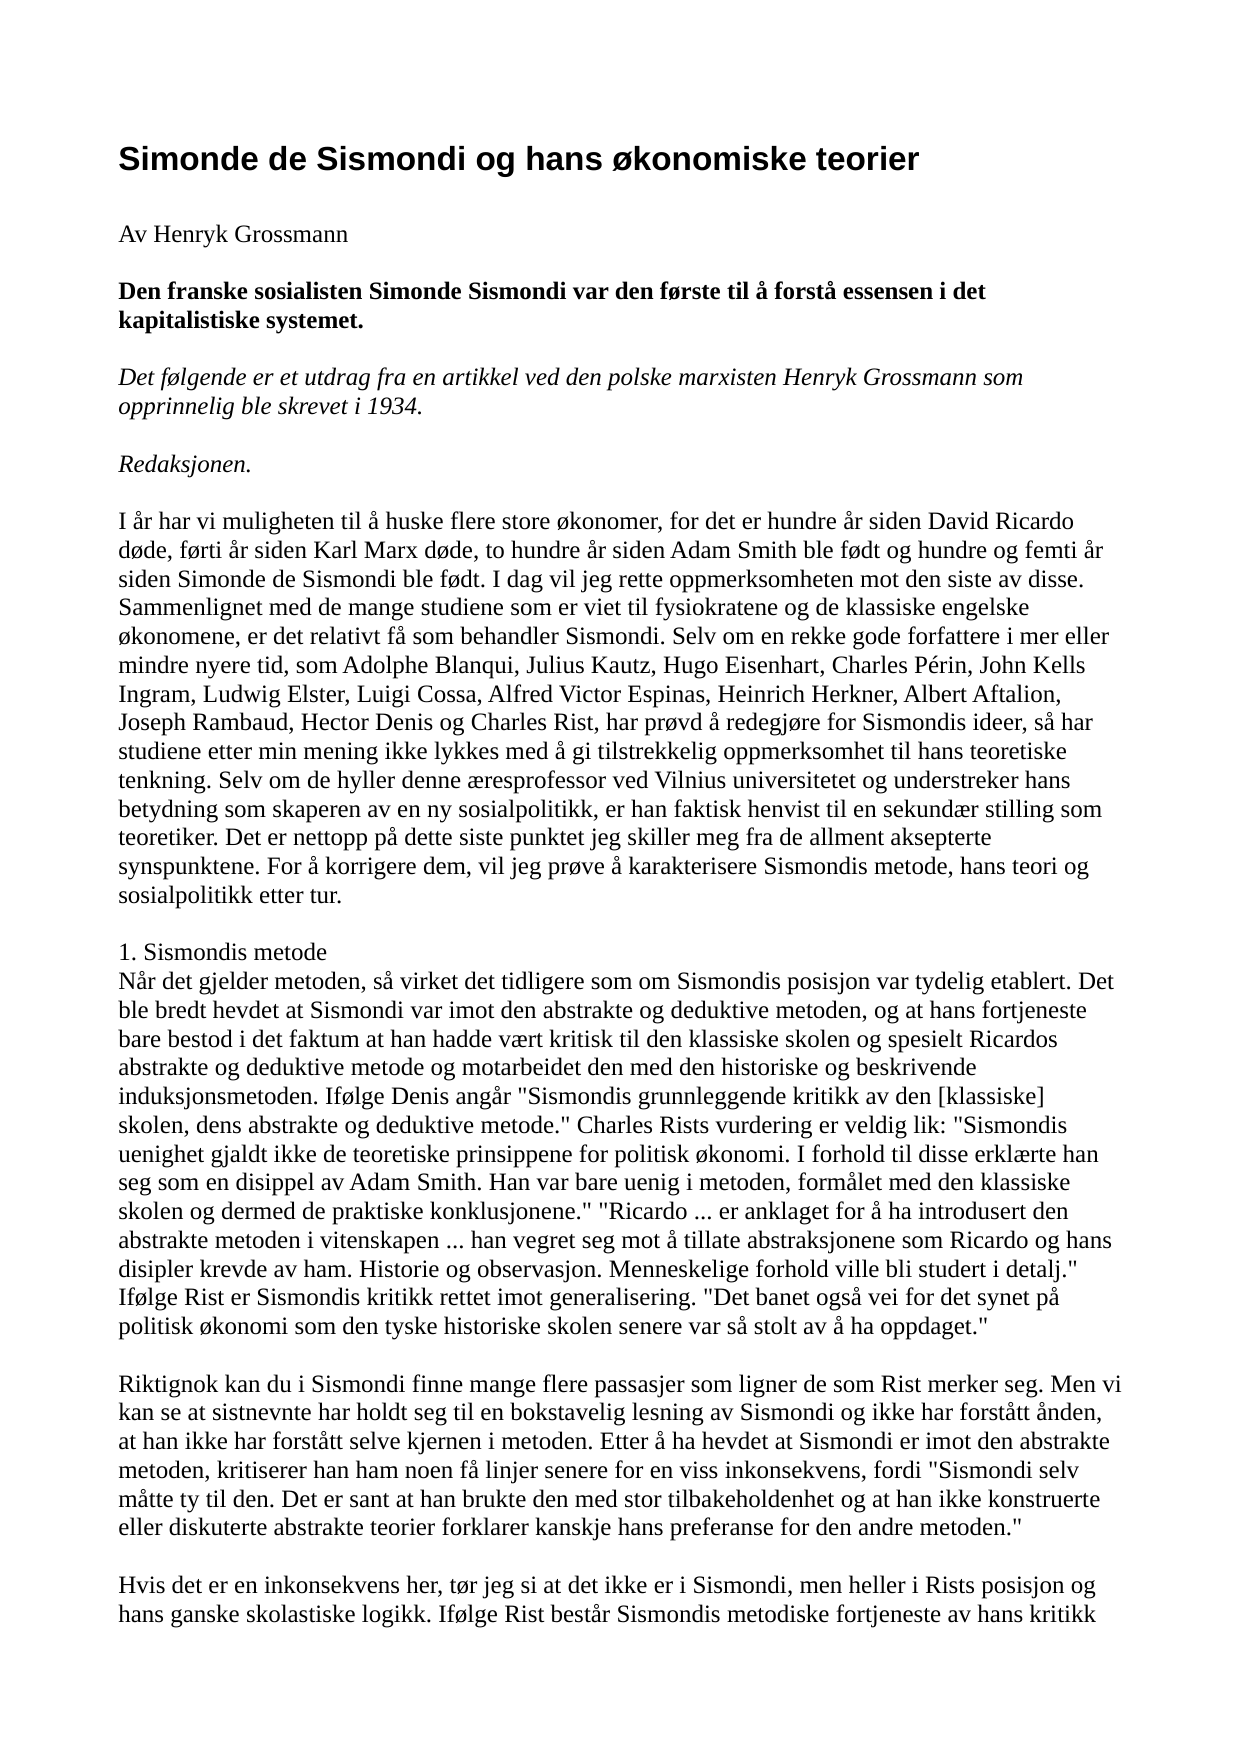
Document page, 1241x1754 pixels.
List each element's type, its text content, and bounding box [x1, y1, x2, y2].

text Redaksjonen. [118, 449, 1122, 477]
text I år har vi muligheten til å huske flere store økonomer, for det er hundre år siden David Ricardo døde, førti år siden Karl Marx døde, to hundre år siden Adam Smith ble født og hundre og femti år siden Simonde de Sismondi ble født. I dag vil jeg rette oppmerksomheten mot den siste av disse. Sammenlignet med de mange studiene som er viet til fysiokratene og de klassiske engelske økonomene, er det relativt få som behandler Sismondi. Selv om en rekke gode forfattere i mer eller mindre nyere tid, som Adolphe Blanqui, Julius Kautz, Hugo Eisenhart, Charles Périn, John Kells Ingram, Ludwig Elster, Luigi Cossa, Alfred Victor Espinas, Heinrich Herkner, Albert Aftalion, Joseph Rambaud, Hector Denis og Charles Rist, har prøvd å redegjøre for Sismondis ideer, så har studiene etter min mening ikke lykkes med å gi tilstrekkelig oppmerksomhet til hans teoretiske tenkning. Selv om de hyller denne æresprofessor ved Vilnius universitetet og understreker hans betydning som skaperen av en ny sosialpolitikk, er han faktisk henvist til en sekundær stilling som teoretiker. Det er nettopp på dette siste punktet jeg skiller meg fra de allment aksepterte synspunktene. For å korrigere dem, vil jeg prøve å karakterisere Sismondis metode, hans teori og sosialpolitikk etter tur. [118, 506, 1122, 909]
text Riktignok kan du i Sismondi finne mange flere passasjer som ligner de som Rist merker seg. Men vi kan se at sistnevnte har holdt seg til en bokstavelig lesning av Sismondi og ikke har forstått ånden, at han ikke har forstått selve kjernen i metoden. Etter å ha hevdet at Sismondi er imot den abstrakte metoden, kritiserer han ham noen få linjer senere for en viss inkonsekvens, fordi "Sismondi selv måtte ty til den. Det er sant at han brukte den med stor tilbakeholdenhet og at han ikke konstruerte eller diskuterte abstrakte teorier forklarer kanskje hans preferanse for den andre metoden." [118, 1369, 1122, 1541]
text Hvis det er en inkonsekvens her, tør jeg si at det ikke er i Sismondi, men heller i Rists posisjon og hans ganske skolastiske logikk. Ifølge Rist består Sismondis metodiske fortjeneste av hans kritikk [118, 1570, 1122, 1627]
subtitle Simonde de Sismondi og hans økonomiske teorier [118, 139, 1122, 177]
text Den franske sosialisten Simonde Sismondi var den første til å forstå essensen i det kapitalistiske systemet. [118, 276, 1122, 334]
text Det følgende er et utdrag fra en artikkel ved den polske marxisten Henryk Grossmann som opprinnelig ble skrevet i 1934. [118, 362, 1122, 420]
text 1. Sismondis metode [118, 937, 1122, 966]
text Av Henryk Grossmann [118, 219, 1122, 247]
text Når det gjelder metoden, så virket det tidligere som om Sismondis posisjon var tydelig etablert. Det ble bredt hevdet at Sismondi var imot den abstrakte og deduktive metoden, og at hans fortjeneste bare bestod i det faktum at han hadde vært kritisk til den klassiske skolen og spesielt Ricardos abstrakte og deduktive metode og motarbeidet den med den historiske og beskrivende induksjonsmetoden. Ifølge Denis angår "Sismondis grunnleggende kritikk av den [klassiske] skolen, dens abstrakte og deduktive metode." Charles Rists vurdering er veldig lik: "Sismondis uenighet gjaldt ikke de teoretiske prinsippene for politisk økonomi. I forhold til disse erklærte han seg som en disippel av Adam Smith. Han var bare uenig i metoden, formålet med den klassiske skolen og dermed de praktiske konklusjonene." "Ricardo ... er anklaget for å ha introdusert den abstrakte metoden i vitenskapen ... han vegret seg mot å tillate abstraksjonene som Ricardo og hans disipler krevde av ham. Historie og observasjon. Menneskelige forhold ville bli studert i detalj." Ifølge Rist er Sismondis kritikk rettet imot generalisering. "Det banet også vei for det synet på politisk økonomi som den tyske historiske skolen senere var så stolt av å ha oppdaget." [118, 966, 1122, 1340]
